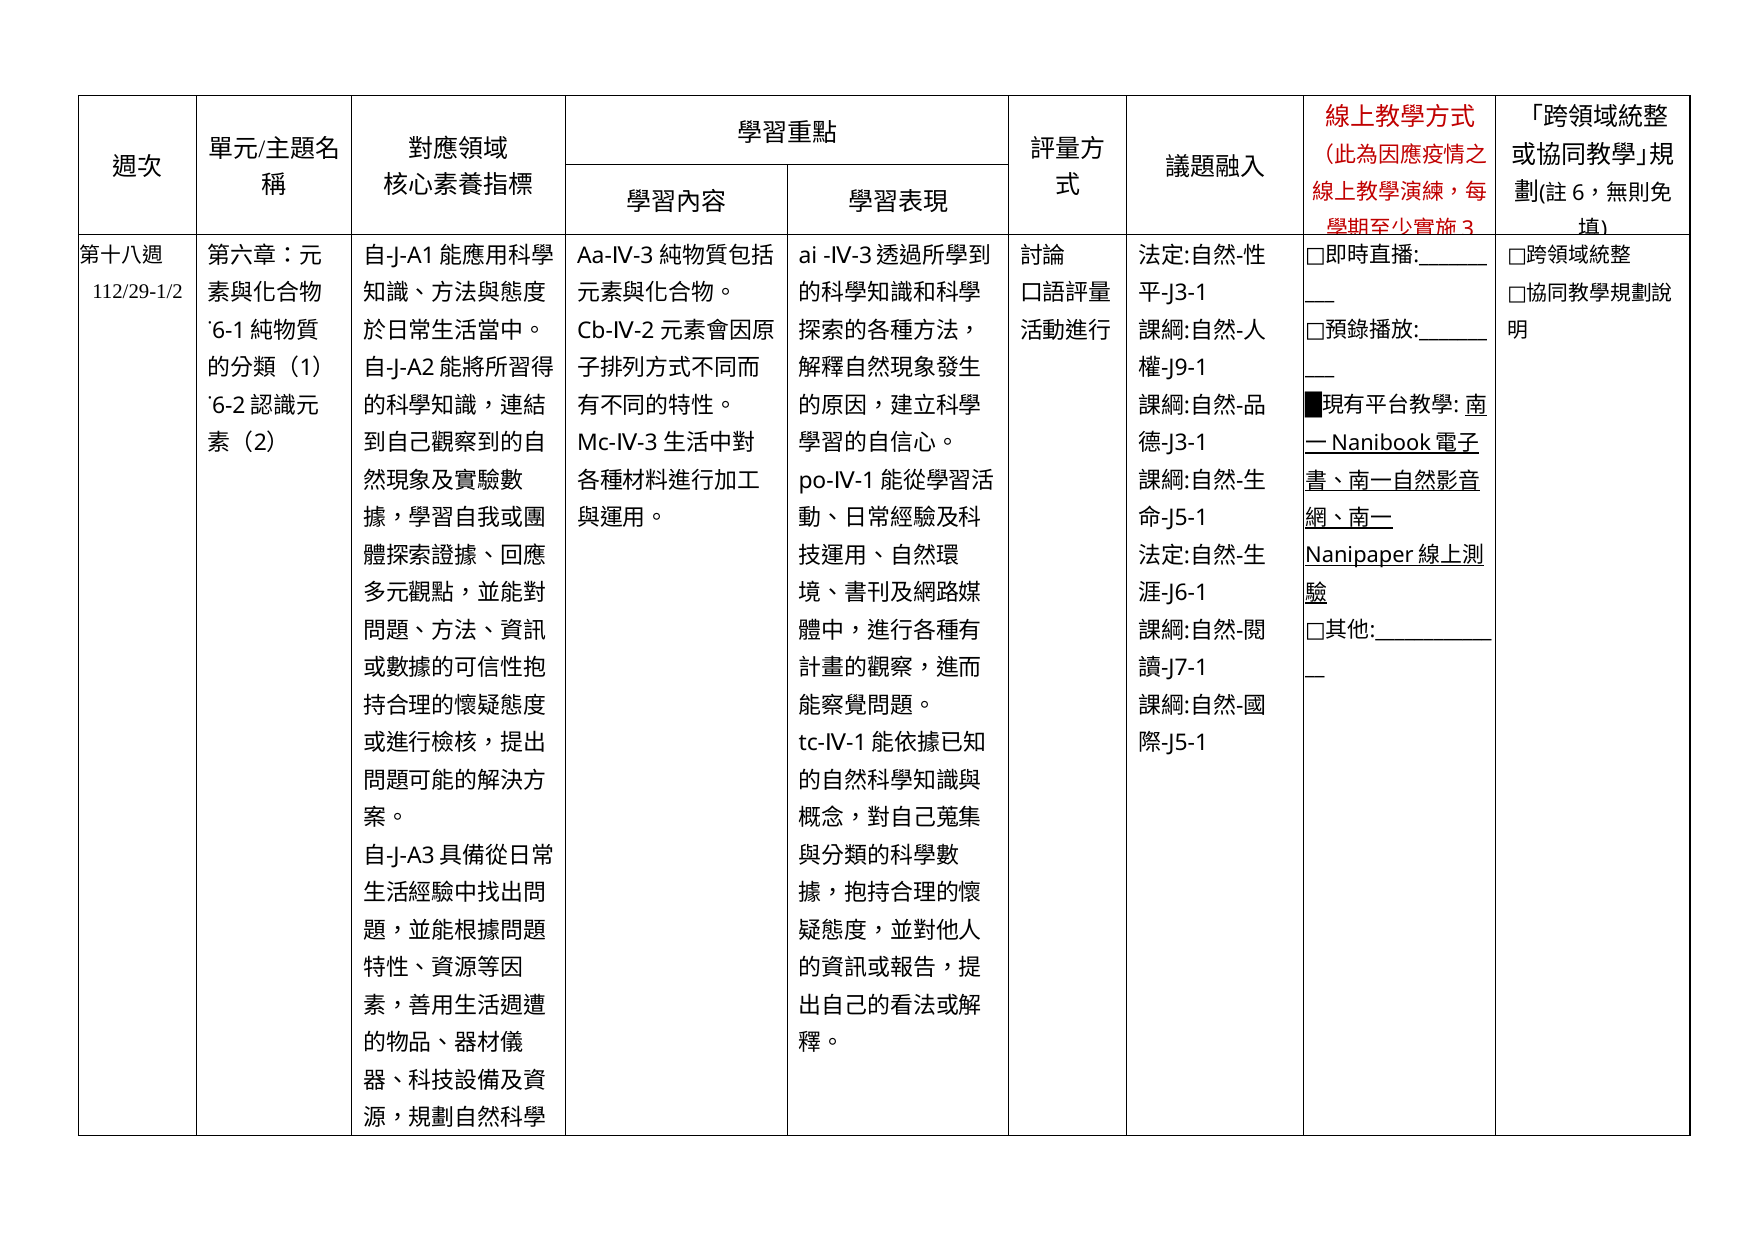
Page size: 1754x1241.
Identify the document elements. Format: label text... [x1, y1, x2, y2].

table_header 對應領域 核心素養指標 [352, 96, 565, 234]
table_cell 學習內容 [566, 165, 787, 234]
table_cell □即時直播:__________ □預錄播放:__________ █現有平台教學: 南一Nanibook電子書、南一自然影音網、南一Nanipaper線上測驗 □其他:______________ [1304, 235, 1495, 1135]
table_cell 法定:自然-性平-J3-1 課綱:自然-人權-J9-1 課綱:自然-品德-J3-1 課綱:自然-生命-J5-1 法定:自然-生涯-J6-1 課綱:自然-閱讀-J7-1 課綱:自然-國際-J5-1 [1127, 235, 1303, 1135]
table_cell 第六章：元素與化合物 ˙6-1純物質的分類（1） ˙6-2認識元素（2） [197, 235, 351, 1135]
table_header 「跨領域統整或協同教學｣規劃(註6，無則免填) [1496, 96, 1689, 234]
table_header 議題融入 [1127, 96, 1303, 234]
table_cell 討論 口語評量 活動進行 [1009, 235, 1126, 1135]
table_header 單元/主題名稱 [197, 96, 351, 234]
table_header 週次 [79, 96, 196, 234]
table_cell 學習表現 [788, 165, 1008, 234]
table_cell ai -Ⅳ-3透過所學到的科學知識和科學探索的各種方法，解釋自然現象發生的原因，建立科學學習的自信心。 po-Ⅳ-1能從學習活動、日常經驗及科技運用、自然環境、書刊及網路媒體中，進行各種有計畫的觀察，進而能察覺問題。 tc-Ⅳ-1能依據已知的自然科學知識與概念，對自己蒐集與分類的科學數據，抱持合理的懷疑態度，並對他人的資訊或報告，提出自己的看法或解釋。 [788, 235, 1008, 1135]
table_header 學習重點 [566, 96, 1008, 164]
table_header 線上教學方式 （此為因應疫情之線上教學演練，每學期至少實施3次，請見註5） [1304, 96, 1495, 234]
table_cell 自-J-A1能應用科學知識、方法與態度於日常生活當中。 自-J-A2能將所習得的科學知識，連結到自己觀察到的自然現象及實驗數據，學習自我或團體探索證據、回應多元觀點，並能對問題、方法、資訊或數據的可信性抱持合理的懷疑態度或進行檢核，提出問題可能的解決方案。 自-J-A3具備從日常生活經驗中找出問題，並能根據問題特性、資源等因素，善用生活週遭的物品、器材儀器、科技設備及資源，規劃自然科學 [352, 235, 565, 1135]
table_cell 第十八週 112/29-1/2 [79, 235, 196, 1135]
table_header 評量方式 [1009, 96, 1126, 234]
table_cell □跨領域統整 □協同教學規劃說明 [1496, 235, 1689, 1135]
table_cell Aa-Ⅳ-3 純物質包括元素與化合物。 Cb-Ⅳ-2 元素會因原子排列方式不同而有不同的特性。 Mc-Ⅳ-3 生活中對各種材料進行加工與運用。 [566, 235, 787, 1135]
